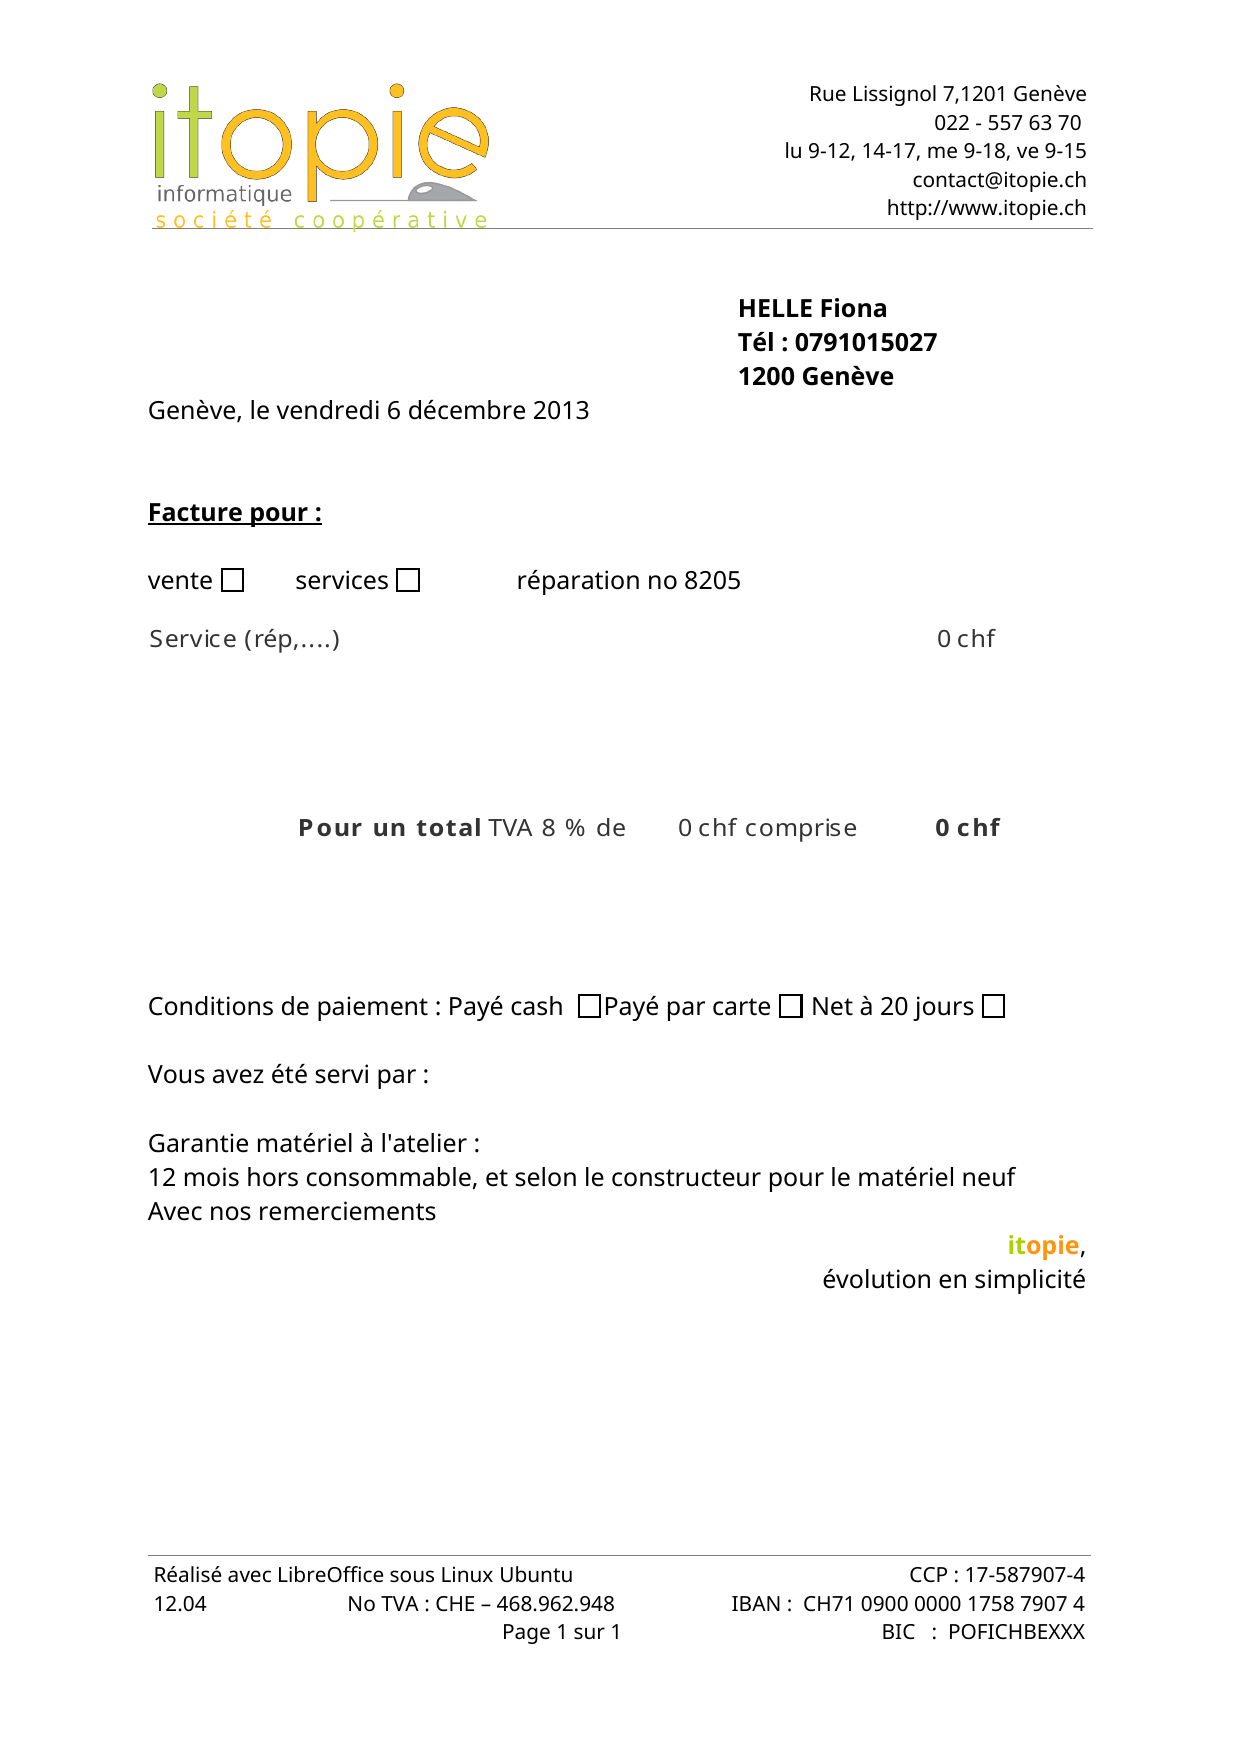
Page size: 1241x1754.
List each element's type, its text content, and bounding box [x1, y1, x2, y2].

text HELLE Fiona [148, 290, 1093, 324]
text 12 mois hors consommable, et selon le constructeur pour le matériel neuf [148, 1159, 1093, 1193]
text Tél : 0791015027 [148, 324, 1093, 358]
text itopie, [148, 1227, 1093, 1262]
text Facture pour : [148, 495, 1093, 529]
text évolution en simplicité [148, 1262, 1093, 1296]
text 1200 Genève [148, 358, 1093, 392]
text Conditions de paiement : Payé cash Payé par carte Net à 20 jours [148, 989, 1093, 1023]
text Vous avez été servi par : [148, 1057, 1093, 1091]
picture [138, 72, 500, 244]
text Avec nos remerciements [148, 1193, 1093, 1227]
text Genève, le vendredi 6 décembre 2013 [148, 392, 1093, 427]
text Garantie matériel à l'atelier : [148, 1125, 1093, 1159]
text vente services réparation no 8205 [148, 563, 1093, 597]
